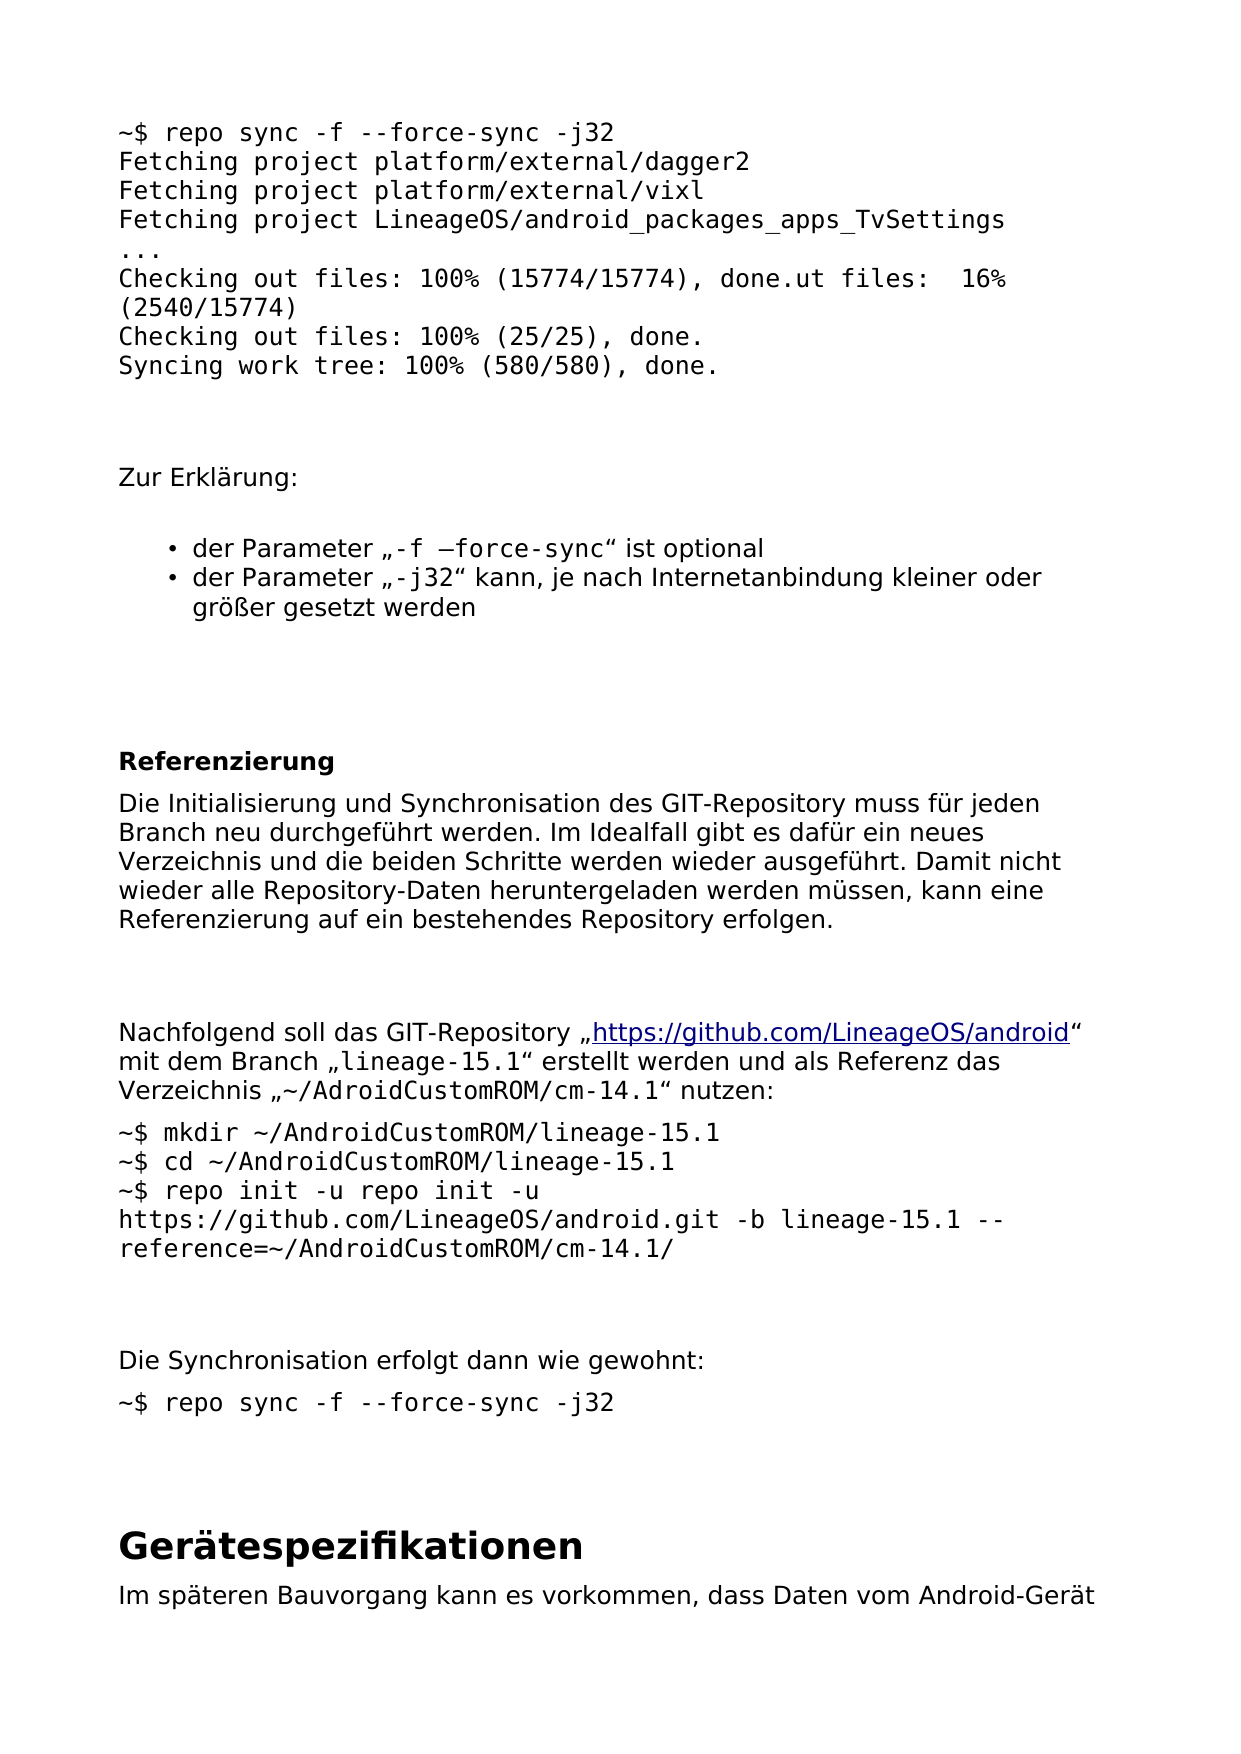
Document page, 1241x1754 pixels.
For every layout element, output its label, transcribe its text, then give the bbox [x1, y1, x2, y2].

text Im späteren Bauvorgang kann es vorkommen, dass Daten vom Android-Gerät [118, 1581, 1122, 1610]
text Die Initialisierung und Synchronisation des GIT-Repository muss für jeden Branch neu durchgeführt werden. Im Idealfall gibt es dafür ein neues Verzeichnis und die beiden Schritte werden wieder ausgeführt. Damit nicht wieder alle Repository-Daten heruntergeladen werden müssen, kann eine Referenzierung auf ein bestehendes Repository erfolgen. [118, 789, 1122, 935]
text ~$ repo sync -f --force-sync -j32 [118, 1388, 1122, 1417]
text Die Synchronisation erfolgt dann wie gewohnt: [118, 1346, 1122, 1376]
list der Parameter „-f –force-sync“ ist optional [177, 534, 1122, 563]
text Nachfolgend soll das GIT-Repository „https://github.com/LineageOS/android“ mit dem Branch „lineage-15.1“ erstellt werden und als Referenz das Verzeichnis „~/AdroidCustomROM/cm-14.1“ nutzen: [118, 1018, 1122, 1106]
list der Parameter „-j32“ kann, je nach Internetanbindung kleiner oder größer gesetzt werden [177, 563, 1122, 622]
text ~$ repo sync -f --force-sync -j32 Fetching project platform/external/dagger2 Fetching project platform/external/vixl Fetching project LineageOS/android_packages_apps_TvSettings ... Checking out files: 100% (15774/15774), done.ut files: 16% (2540/15774) Checking out files: 100% (25/25), done. Syncing work tree: 100% (580/580), done. [118, 118, 1122, 381]
text ~$ mkdir ~/AndroidCustomROM/lineage-15.1 ~$ cd ~/AndroidCustomROM/lineage-15.1 ~$ repo init -u repo init -u https://github.com/LineageOS/android.git -b lineage-15.1 --reference=~/AndroidCustomROM/cm-14.1/ [118, 1118, 1122, 1264]
subtitle Referenzierung [118, 747, 1122, 776]
text Zur Erklärung: [118, 463, 1122, 492]
subtitle Gerätespezifikationen [118, 1525, 1122, 1568]
